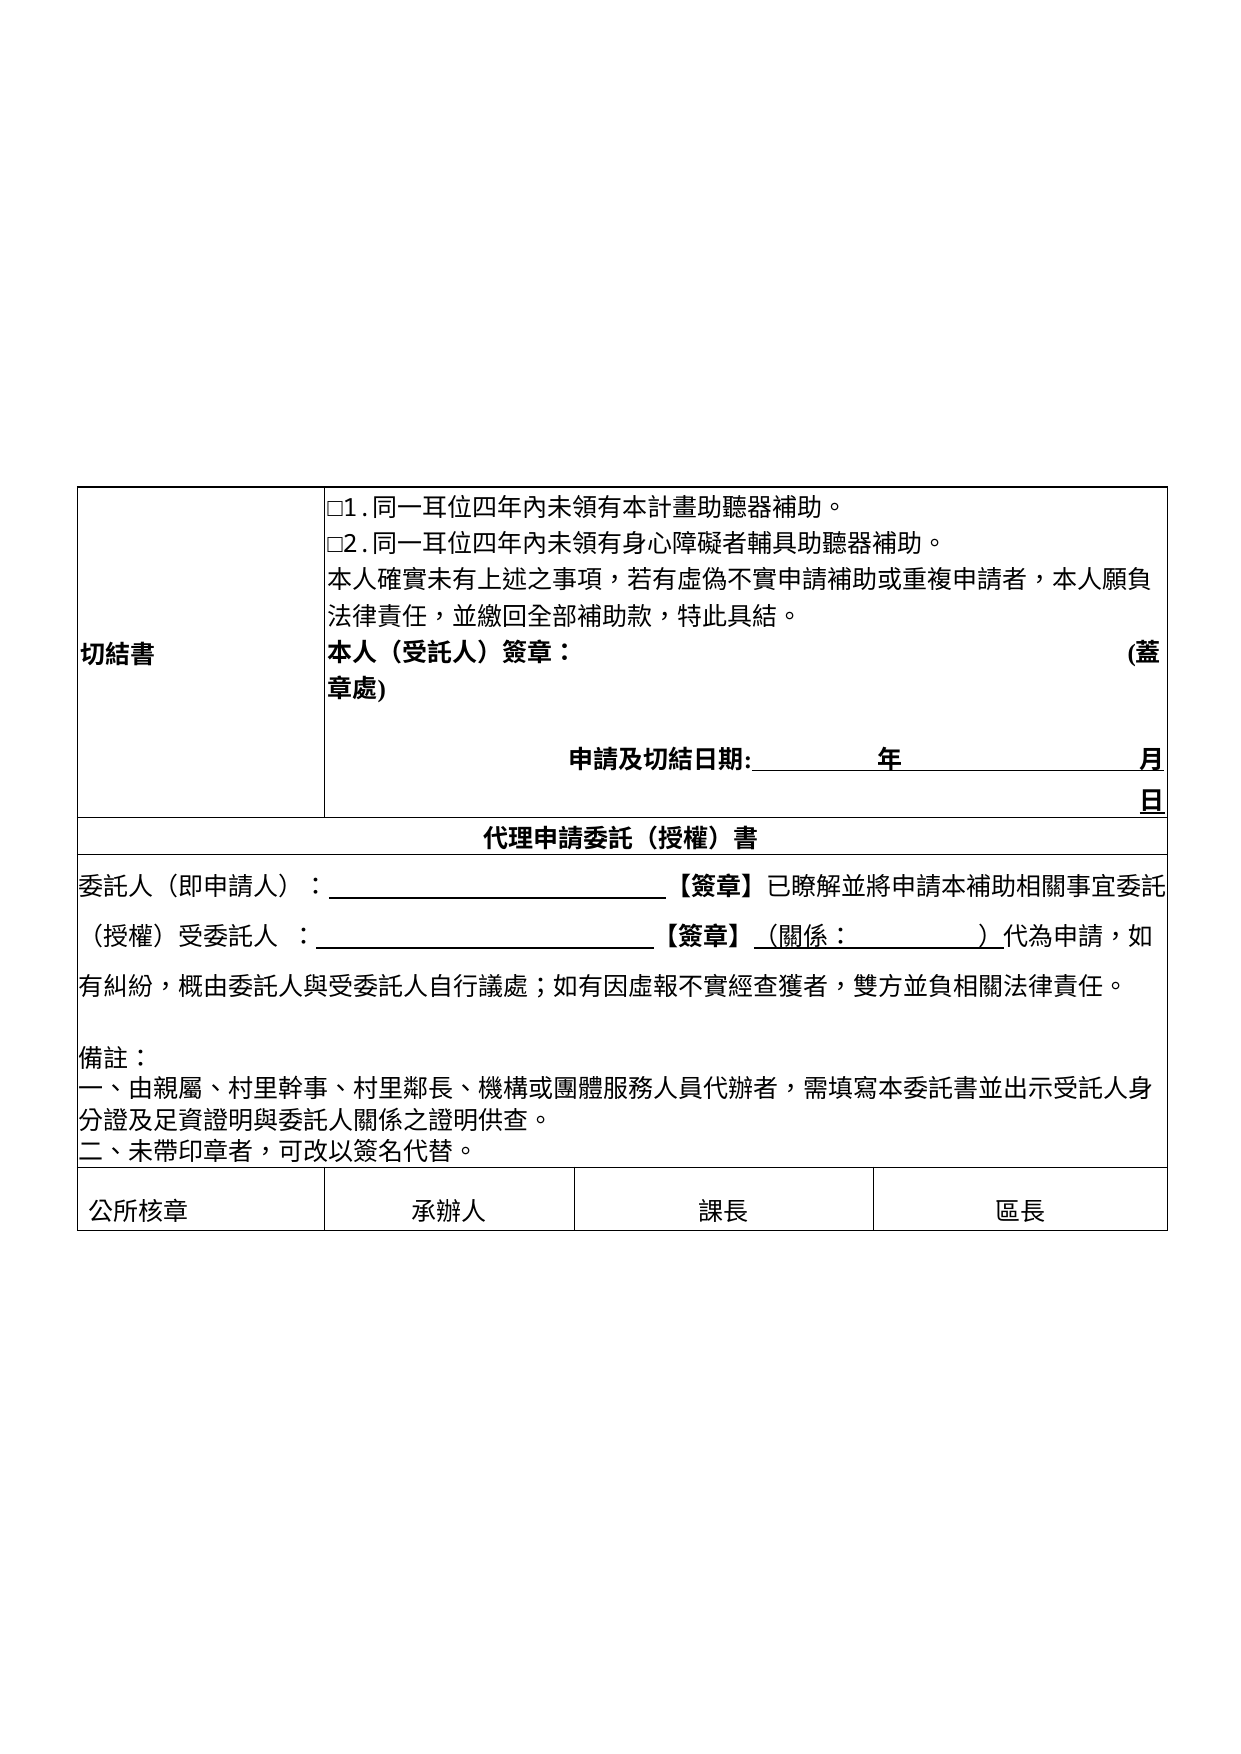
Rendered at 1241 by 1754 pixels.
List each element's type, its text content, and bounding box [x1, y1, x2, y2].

table_cell 代理申請委託（授權）書 [78, 818, 1167, 854]
table_cell 委託人（即申請人）： 【簽章】已瞭解並將申請本補助相關事宜委託（授權）受委託人 ： 【簽章】（關係： ）代為申請，如有糾紛，概由委託人與受委託人自行議處；如有因虛報不實經查獲者，雙方並負相關法律責任。 備註： 一、由親屬、村里幹事、村里鄰長、機構或團體服務人員代辦者，需填寫本委託書並出示受託人身分證及足資證明與委託人關係之證明供查。 二、未帶印章者，可改以簽名代替。 [78, 855, 1167, 1167]
table_cell 課長 [575, 1168, 873, 1230]
table_cell 區長 [874, 1168, 1167, 1230]
table_cell 承辦人 [325, 1168, 574, 1230]
table_cell 切結書 [78, 488, 324, 817]
table_cell □1.同一耳位四年內未領有本計畫助聽器補助。 □2.同一耳位四年內未領有身心障礙者輔具助聽器補助。 本人確實未有上述之事項，若有虛偽不實申請補助或重複申請者，本人願負法律責任，並繳回全部補助款，特此具結。 本人（受託人）簽章： (蓋章處) 申請及切結日期: 年 月 日 [325, 488, 1167, 817]
table_cell 公所核章 [78, 1168, 324, 1230]
